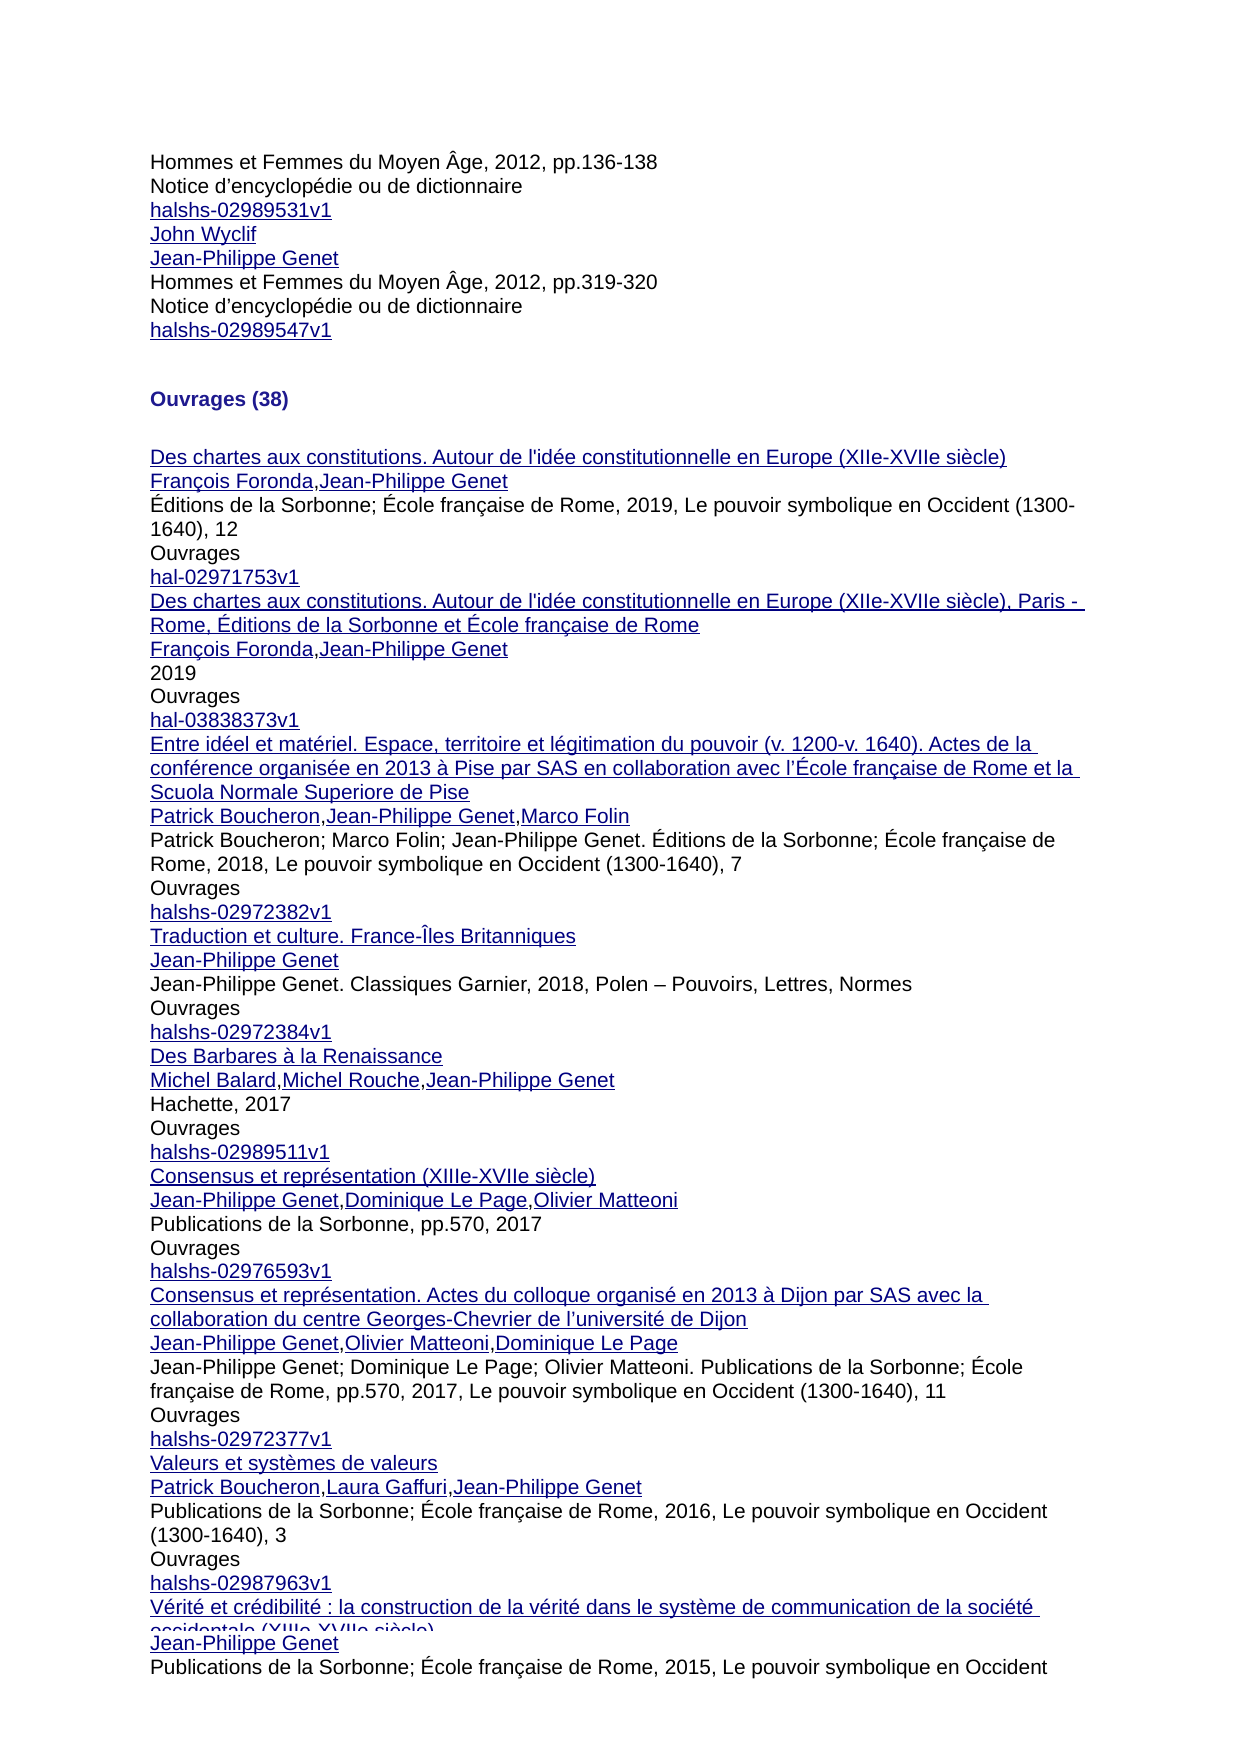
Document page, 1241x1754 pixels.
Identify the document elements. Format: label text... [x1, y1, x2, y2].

table_cell Hommes et Femmes du Moyen Âge, 2012, pp.136-138 Notice d’encyclopédie ou de dictionnaire halshs-02989531v1 [150, 150, 1090, 222]
table_cell John Wyclif Jean-Philippe Genet Hommes et Femmes du Moyen Âge, 2012, pp.319-320 Notice d’encyclopédie ou de dictionnaire halshs-02989547v1 [150, 222, 1090, 342]
table_cell Des Barbares à la Renaissance Michel Balard,Michel Rouche,Jean-Philippe Genet Hachette, 2017 Ouvrages halshs-02989511v1 [150, 1044, 1090, 1163]
table_cell Vérité et crédibilité : la construction de la vérité dans le système de communication de la société occidentale (XIIIe-XVIIe siècle) Jean-Philippe Genet Publications de la Sorbonne; École française de Rome, 2015, Le pouvoir symbolique en Occident [150, 1595, 1090, 1679]
table_cell Des chartes aux constitutions. Autour de l'idée constitutionnelle en Europe (XIIe-XVIIe siècle), Paris - Rome, Éditions de la Sorbonne et École française de Rome François Foronda,Jean-Philippe Genet 2019 Ouvrages hal-03838373v1 [150, 589, 1090, 732]
table_cell Entre idéel et matériel. Espace, territoire et légitimation du pouvoir (v. 1200-v. 1640). Actes de la conférence organisée en 2013 à Pise par SAS en collaboration avec l’École française de Rome et la Scuola Normale Superiore de Pise Patrick Boucheron,Jean-Philippe Genet,Marco Folin Patrick Boucheron; Marco Folin; Jean-Philippe Genet. Éditions de la Sorbonne; École française de Rome, 2018, Le pouvoir symbolique en Occident (1300-1640), 7 Ouvrages halshs-02972382v1 [150, 732, 1090, 924]
subtitle Ouvrages (38) [150, 386, 1090, 410]
table_header Des chartes aux constitutions. Autour de l'idée constitutionnelle en Europe (XIIe-XVIIe siècle) François Foronda,Jean-Philippe Genet Éditions de la Sorbonne; École française de Rome, 2019, Le pouvoir symbolique en Occident (1300-1640), 12 Ouvrages hal-02971753v1 [150, 445, 1090, 588]
table_cell Consensus et représentation (XIIIe-XVIIe siècle) Jean-Philippe Genet,Dominique Le Page,Olivier Matteoni Publications de la Sorbonne, pp.570, 2017 Ouvrages halshs-02976593v1 [150, 1164, 1090, 1283]
table_cell Valeurs et systèmes de valeurs Patrick Boucheron,Laura Gaffuri,Jean-Philippe Genet Publications de la Sorbonne; École française de Rome, 2016, Le pouvoir symbolique en Occident (1300-1640), 3 Ouvrages halshs-02987963v1 [150, 1451, 1090, 1595]
table_cell Consensus et représentation. Actes du colloque organisé en 2013 à Dijon par SAS avec la collaboration du centre Georges-Chevrier de l’université de Dijon Jean-Philippe Genet,Olivier Matteoni,Dominique Le Page Jean-Philippe Genet; Dominique Le Page; Olivier Matteoni. Publications de la Sorbonne; École française de Rome, pp.570, 2017, Le pouvoir symbolique en Occident (1300-1640), 11 Ouvrages halshs-02972377v1 [150, 1283, 1090, 1451]
table_cell Traduction et culture. France-Îles Britanniques Jean-Philippe Genet Jean-Philippe Genet. Classiques Garnier, 2018, Polen – Pouvoirs, Lettres, Normes Ouvrages halshs-02972384v1 [150, 924, 1090, 1044]
